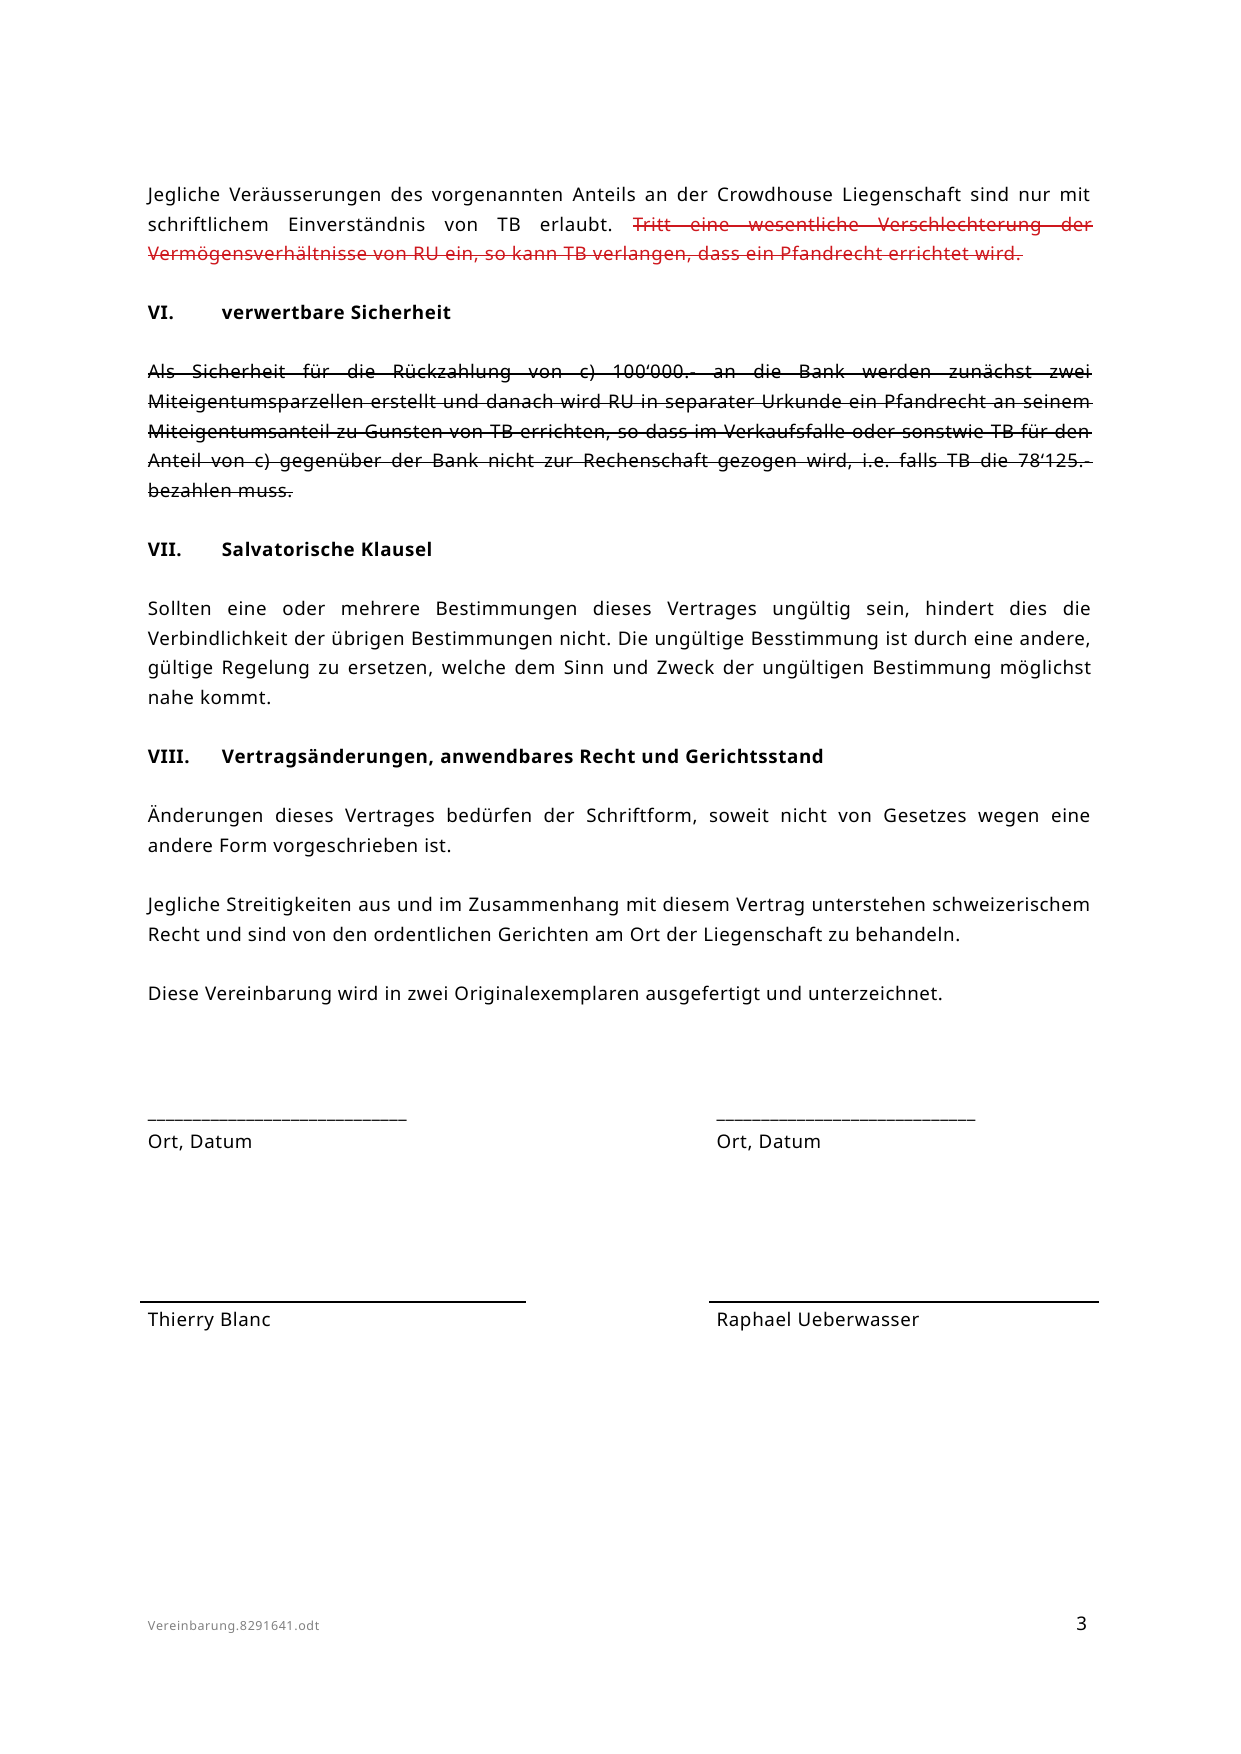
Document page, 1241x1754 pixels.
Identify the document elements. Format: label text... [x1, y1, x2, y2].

subtitle Als Sicherheit für die Rückzahlung von c) 100‘000.- an die Bank werden zunächst zwei Miteigentumsparzellen erstellt und danach wird RU in separater Urkunde ein Pfandrecht an seinem Miteigentumsanteil zu Gunsten von TB errichten, so dass im Verkaufsfalle oder sonstwie TB für den Anteil von c) gegenüber der Bank nicht zur Rechenschaft gezogen wird, i.e. falls TB die 78‘125.- bezahlen muss. [148, 404, 1092, 432]
list Vertragsänderungen, anwendbares Recht und Gerichtsstand [148, 739, 1092, 769]
table_header _____________________________ Ort, Datum [709, 1094, 1099, 1183]
table_cell Raphael Ueberwasser [709, 1303, 1099, 1362]
table_cell [526, 1183, 709, 1242]
table_cell [140, 1242, 526, 1301]
subtitle Jegliche Veräusserungen des vorgenannten Anteils an der Crowdhouse Liegenschaft sind nur mit schriftlichem Einverständnis von TB erlaubt. Tritt eine wesentliche Verschlechterung der Vermögensverhältnisse von RU ein, so kann TB verlangen, dass ein Pfandrecht errichtet wird. [148, 177, 1092, 266]
table_cell [140, 1183, 526, 1242]
table_cell Thierry Blanc [140, 1303, 526, 1362]
subtitle Als Sicherheit für die Rückzahlung von c) 100‘000.- an die Bank werden zunächst zwei Miteigentumsparzellen erstellt und danach wird RU in separater Urkunde ein Pfandrecht an seinem Miteigentumsanteil zu Gunsten von TB errichten, so dass im Verkaufsfalle oder sonstwie TB für den Anteil von c) gegenüber der Bank nicht zur Rechenschaft gezogen wird, i.e. falls TB die 78‘125.- bezahlen muss. [148, 463, 1092, 503]
subtitle Als Sicherheit für die Rückzahlung von c) 100‘000.- an die Bank werden zunächst zwei Miteigentumsparzellen erstellt und danach wird RU in separater Urkunde ein Pfandrecht an seinem Miteigentumsanteil zu Gunsten von TB errichten, so dass im Verkaufsfalle oder sonstwie TB für den Anteil von c) gegenüber der Bank nicht zur Rechenschaft gezogen wird, i.e. falls TB die 78‘125.- bezahlen muss. [148, 434, 1092, 462]
subtitle Diese Vereinbarung wird in zwei Originalexemplaren ausgefertigt und unterzeichnet. [148, 976, 1092, 1006]
table_header _____________________________ Ort, Datum [140, 1094, 526, 1183]
subtitle Änderungen dieses Vertrages bedürfen der Schriftform, soweit nicht von Gesetzes wegen eine andere Form vorgeschrieben ist. [148, 798, 1092, 858]
subtitle Jegliche Streitigkeiten aus und im Zusammenhang mit diesem Vertrag unterstehen schweizerischem Recht und sind von den ordentlichen Gerichten am Ort der Liegenschaft zu behandeln. [148, 887, 1092, 946]
list Salvatorische Klausel [148, 532, 1092, 562]
list verwertbare Sicherheit [148, 296, 1092, 325]
subtitle Sollten eine oder mehrere Bestimmungen dieses Vertrages ungültig sein, hindert dies die Verbindlichkeit der übrigen Bestimmungen nicht. Die ungültige Besstimmung ist durch eine andere, gültige Regelung zu ersetzen, welche dem Sinn und Zweck der ungültigen Bestimmung möglichst nahe kommt. [148, 591, 1092, 710]
table_header [526, 1094, 709, 1183]
subtitle Als Sicherheit für die Rückzahlung von c) 100‘000.- an die Bank werden zunächst zwei Miteigentumsparzellen erstellt und danach wird RU in separater Urkunde ein Pfandrecht an seinem Miteigentumsanteil zu Gunsten von TB errichten, so dass im Verkaufsfalle oder sonstwie TB für den Anteil von c) gegenüber der Bank nicht zur Rechenschaft gezogen wird, i.e. falls TB die 78‘125.- bezahlen muss. [148, 375, 1092, 403]
table_cell [526, 1242, 709, 1301]
table_cell [709, 1242, 1099, 1301]
table_cell [526, 1301, 709, 1362]
subtitle Als Sicherheit für die Rückzahlung von c) 100‘000.- an die Bank werden zunächst zwei Miteigentumsparzellen erstellt und danach wird RU in separater Urkunde ein Pfandrecht an seinem Miteigentumsanteil zu Gunsten von TB errichten, so dass im Verkaufsfalle oder sonstwie TB für den Anteil von c) gegenüber der Bank nicht zur Rechenschaft gezogen wird, i.e. falls TB die 78‘125.- bezahlen muss. [148, 355, 1092, 373]
table_cell [709, 1183, 1099, 1242]
